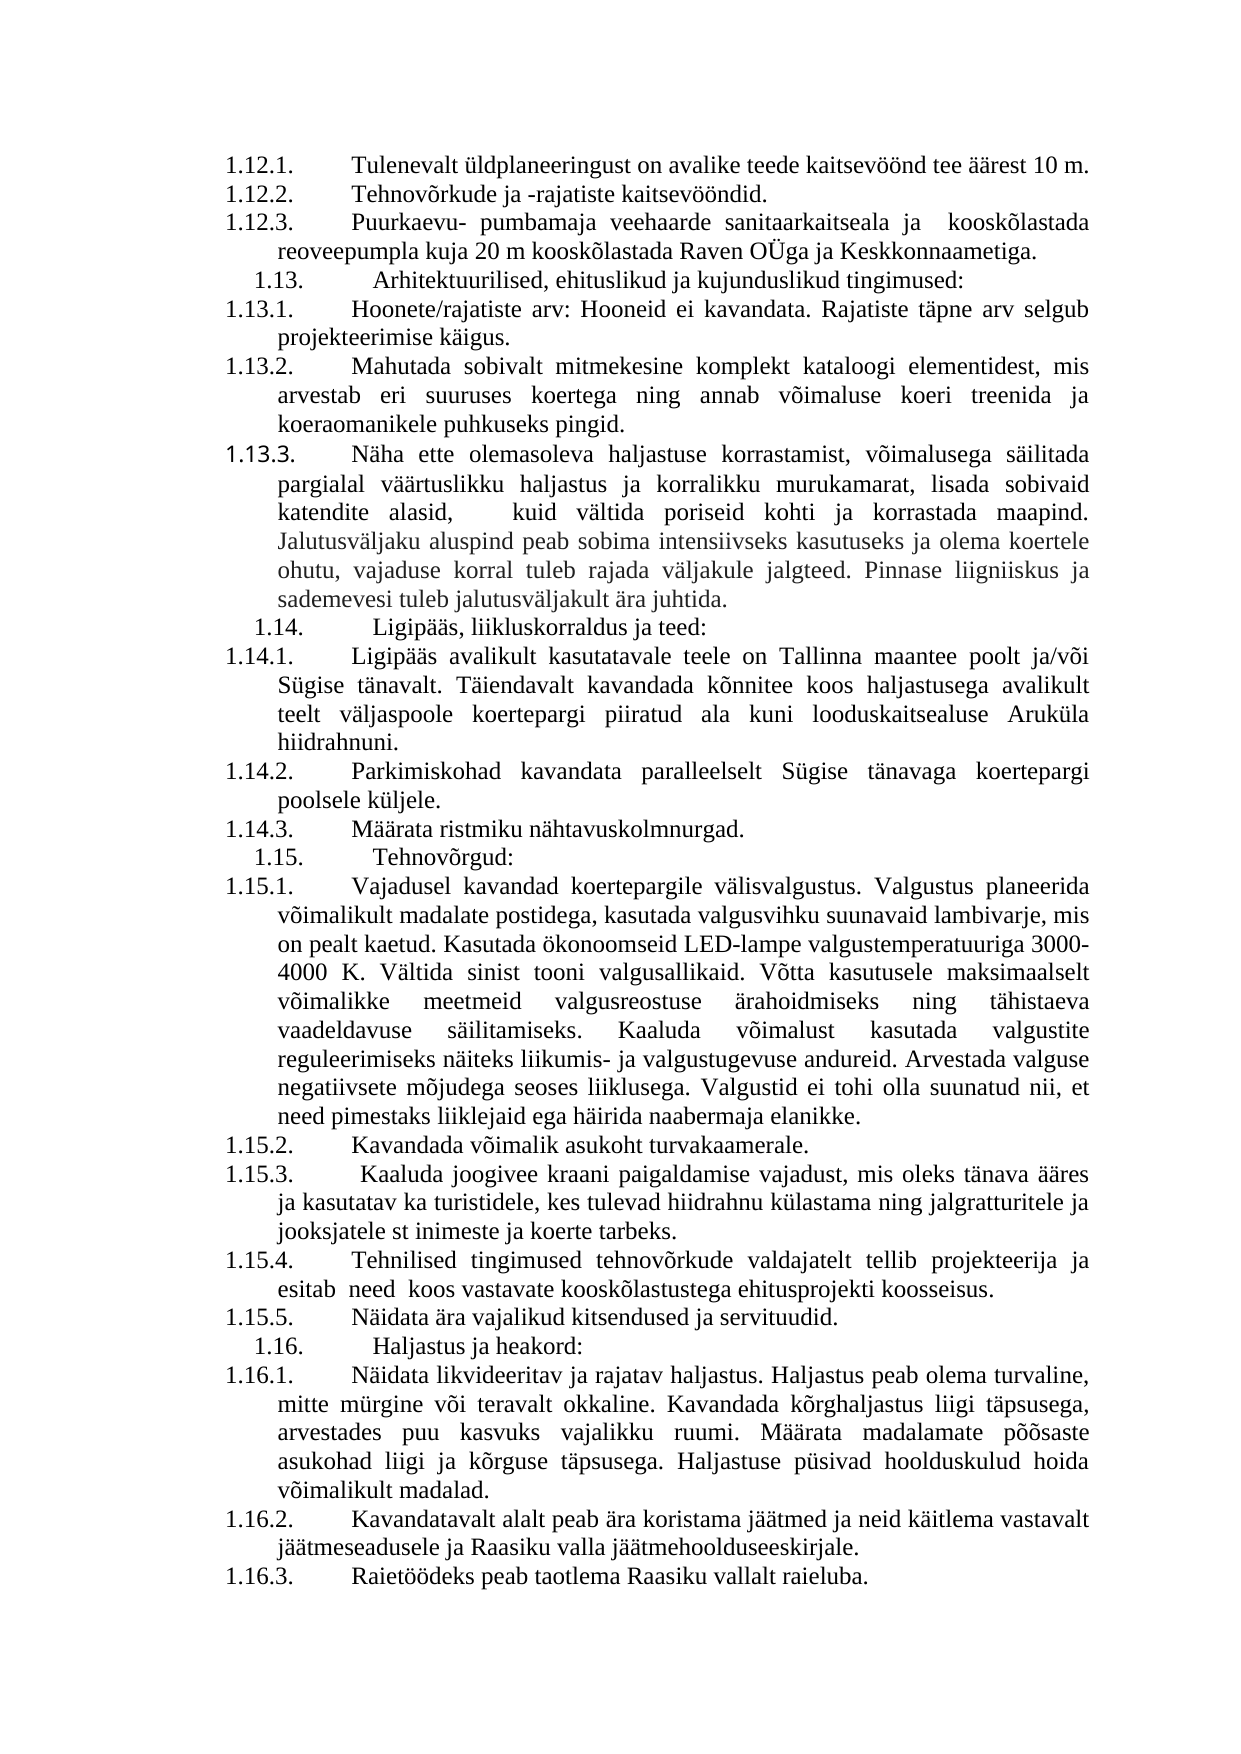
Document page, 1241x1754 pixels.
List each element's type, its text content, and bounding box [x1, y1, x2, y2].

list Ligipääs avalikult kasutatavale teele on Tallinna maantee poolt ja/või Sügise tänavalt. Täiendavalt kavandada kõnnitee koos haljastusega avalikult teelt väljaspoole koertepargi piiratud ala kuni looduskaitsealuse Aruküla hiidrahnuni. [225, 641, 1090, 756]
list Mahutada sobivalt mitmekesine komplekt kataloogi elementidest, mis arvestab eri suuruses koertega ning annab võimaluse koeri treenida ja koeraomanikele puhkuseks pingid. [225, 351, 1090, 437]
list Kavandatavalt alalt peab ära koristama jäätmed ja neid käitlema vastavalt jäätmeseadusele ja Raasiku valla jäätmehoolduseeskirjale. [225, 1504, 1090, 1561]
list Kavandada võimalik asukoht turvakaamerale. [225, 1130, 1090, 1159]
list Näidata likvideeritav ja rajatav haljastus. Haljastus peab olema turvaline, mitte mürgine või teravalt okkaline. Kavandada kõrghaljastus liigi täpsusega, arvestades puu kasvuks vajalikku ruumi. Määrata madalamate põõsaste asukohad liigi ja kõrguse täpsusega. Haljastuse püsivad hoolduskulud hoida võimalikult madalad. [225, 1360, 1090, 1504]
list Ligipääs, liikluskorraldus ja teed: [253, 612, 1090, 641]
list Arhitektuurilised, ehituslikud ja kujunduslikud tingimused: [253, 265, 1090, 294]
list Tehnovõrgud: [253, 842, 1090, 871]
list Raietöödeks peab taotlema Raasiku vallalt raieluba. [225, 1561, 1090, 1590]
list Haljastus ja heakord: [253, 1331, 1090, 1360]
list Vajadusel kavandad koertepargile välisvalgustus. Valgustus planeerida võimalikult madalate postidega, kasutada valgusvihku suunavaid lambivarje, mis on pealt kaetud. Kasutada ökonoomseid LED-lampe valgustemperatuuriga 3000-4000 K. Vältida sinist tooni valgusallikaid. Võtta kasutusele maksimaalselt võimalikke meetmeid valgusreostuse ärahoidmiseks ning tähistaeva vaadeldavuse säilitamiseks. Kaaluda võimalust kasutada valgustite reguleerimiseks näiteks liikumis- ja valgustugevuse andureid. Arvestada valguse negatiivsete mõjudega seoses liiklusega. Valgustid ei tohi olla suunatud nii, et need pimestaks liiklejaid ega häirida naabermaja elanikke. [225, 871, 1090, 1130]
list Tulenevalt üldplaneeringust on avalike teede kaitsevöönd tee äärest 10 m. [225, 150, 1090, 179]
list Parkimiskohad kavandata paralleelselt Sügise tänavaga koertepargi poolsele küljele. [225, 756, 1090, 814]
list Näha ette olemasoleva haljastuse korrastamist, võimalusega säilitada pargialal väärtuslikku haljastus ja korralikku murukamarat, lisada sobivaid katendite alasid, kuid vältida poriseid kohti ja korrastada maapind. Jalutusväljaku aluspind peab sobima intensiivseks kasutuseks ja olema koertele ohutu, vajaduse korral tuleb rajada väljakule jalgteed. Pinnase liigniiskus ja sademevesi tuleb jalutusväljakult ära juhtida. [225, 437, 1090, 612]
list Kaaluda joogivee kraani paigaldamise vajadust, mis oleks tänava ääres ja kasutatav ka turistidele, kes tulevad hiidrahnu külastama ning jalgratturitele ja jooksjatele st inimeste ja koerte tarbeks. [225, 1159, 1090, 1245]
list Hoonete/rajatiste arv: Hooneid ei kavandata. Rajatiste täpne arv selgub projekteerimise käigus. [225, 294, 1090, 351]
list Puurkaevu- pumbamaja veehaarde sanitaarkaitseala ja kooskõlastada reoveepumpla kuja 20 m kooskõlastada Raven OÜga ja Keskkonnaametiga. [225, 207, 1090, 265]
list Tehnovõrkude ja -rajatiste kaitsevööndid. [225, 179, 1090, 207]
list Näidata ära vajalikud kitsendused ja servituudid. [225, 1302, 1090, 1331]
list Määrata ristmiku nähtavuskolmnurgad. [225, 814, 1090, 842]
list Tehnilised tingimused tehnovõrkude valdajatelt tellib projekteerija ja esitab need koos vastavate kooskõlastustega ehitusprojekti koosseisus. [225, 1245, 1090, 1302]
